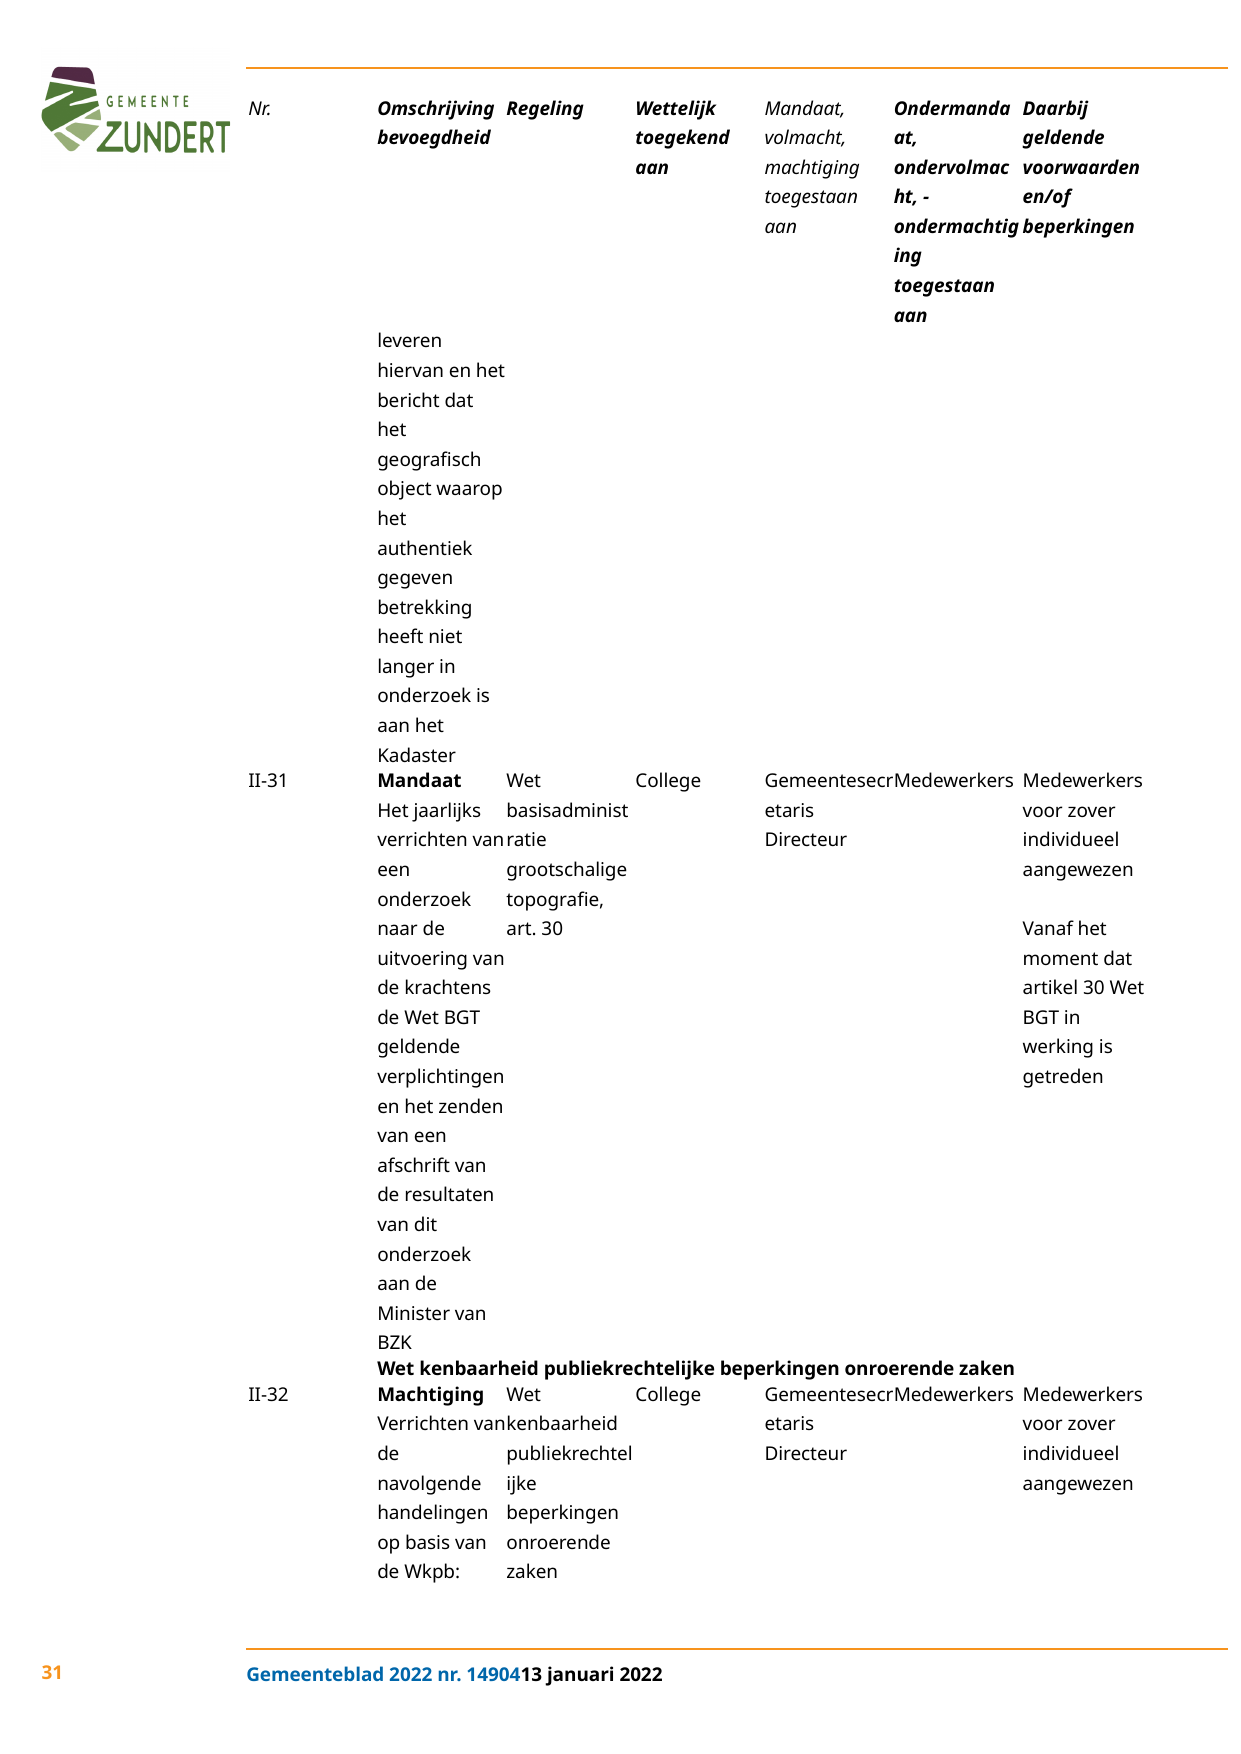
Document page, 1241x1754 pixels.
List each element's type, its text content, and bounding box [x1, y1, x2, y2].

table_cell Gemeentesecretaris Directeur [764, 768, 893, 1355]
table_cell [248, 328, 377, 767]
table_cell Mandaat Het jaarlijks verrichten van een onderzoek naar de uitvoering van de krachtens de Wet BGT geldende verplichtingen en het zenden van een afschrift van de resultaten van dit onderzoek aan de Minister van BZK [377, 768, 506, 1355]
table_cell College [635, 1381, 764, 1584]
table_cell Machtiging Verrichten van de navolgende handelingen op basis van de Wkpb: [377, 1381, 506, 1584]
table_cell [764, 328, 893, 767]
table_header Wettelijk toegekend aan [635, 95, 764, 328]
table_header Ondermandaat, ondervolmacht, -ondermachtiging toegestaan aan [894, 95, 1022, 328]
table_cell II-32 [248, 1381, 377, 1584]
table_header Nr. [248, 95, 377, 328]
table_cell [1023, 328, 1152, 767]
table_cell Wet kenbaarheid publiekrechtelijke beperkingen onroerende zaken [377, 1355, 1152, 1381]
table_cell [635, 328, 764, 767]
table_cell Medewerkers [894, 1381, 1022, 1584]
table_header Mandaat, volmacht, machtiging toegestaan aan [764, 95, 893, 328]
table_cell Wet kenbaarheid publiekrechtelijke beperkingen onroerende zaken [506, 1381, 635, 1584]
table_cell [894, 328, 1022, 767]
table_cell Wet basisadministratie grootschalige topografie, art. 30 [506, 768, 635, 1355]
table_cell [248, 1355, 377, 1381]
table_cell Medewerkers voor zover individueel aangewezen Vanaf het moment dat artikel 30 Wet BGT in werking is getreden [1023, 768, 1152, 1355]
table_header Omschrijving bevoegdheid [377, 95, 506, 328]
table_header Regeling [506, 95, 635, 328]
table_cell Medewerkers [894, 768, 1022, 1355]
table_cell II-31 [248, 768, 377, 1355]
table_cell Gemeentesecretaris Directeur [764, 1381, 893, 1584]
picture [41, 47, 231, 172]
table_cell leveren hiervan en het bericht dat het geografisch object waarop het authentiek gegeven betrekking heeft niet langer in onderzoek is aan het Kadaster [377, 328, 506, 767]
table_cell College [635, 768, 764, 1355]
table_header Daarbij geldende voorwaarden en/of beperkingen [1023, 95, 1152, 328]
table_cell Medewerkers voor zover individueel aangewezen [1023, 1381, 1152, 1584]
table_cell [506, 328, 635, 767]
